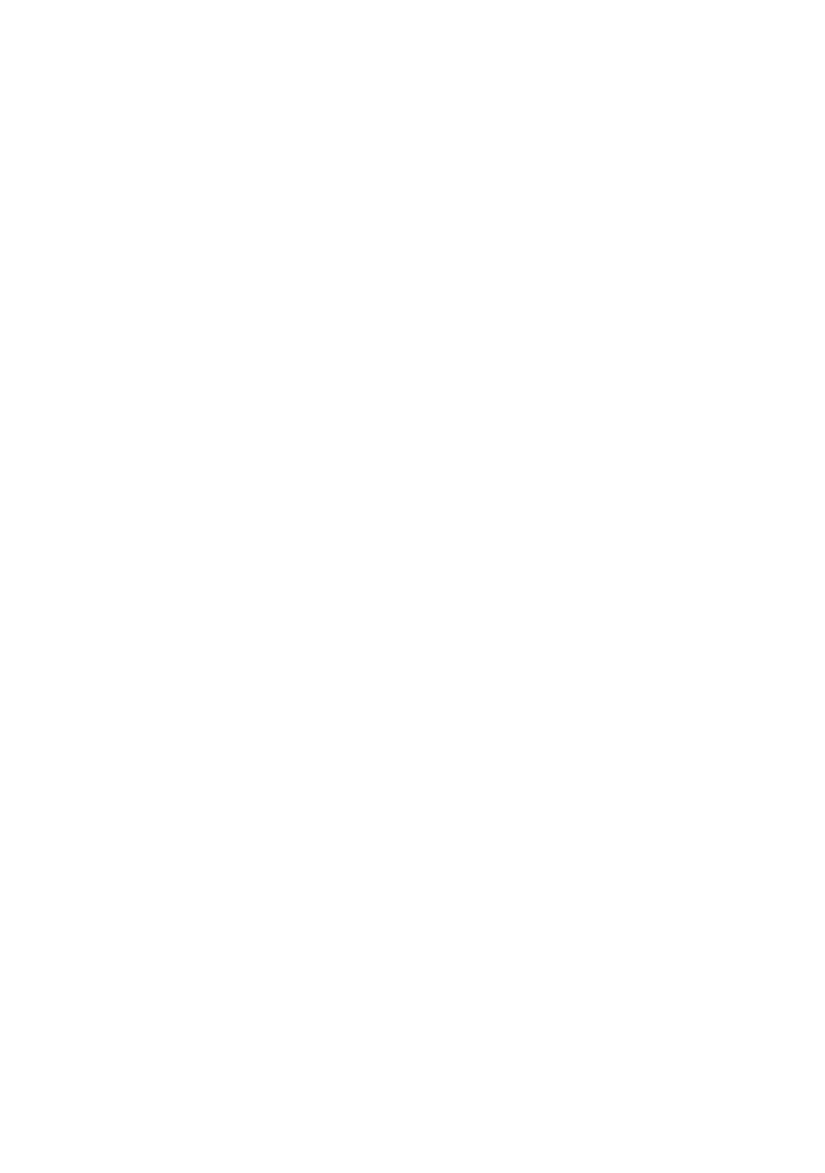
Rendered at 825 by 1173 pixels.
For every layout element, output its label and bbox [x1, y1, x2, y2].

picture [118, 1017, 213, 1034]
